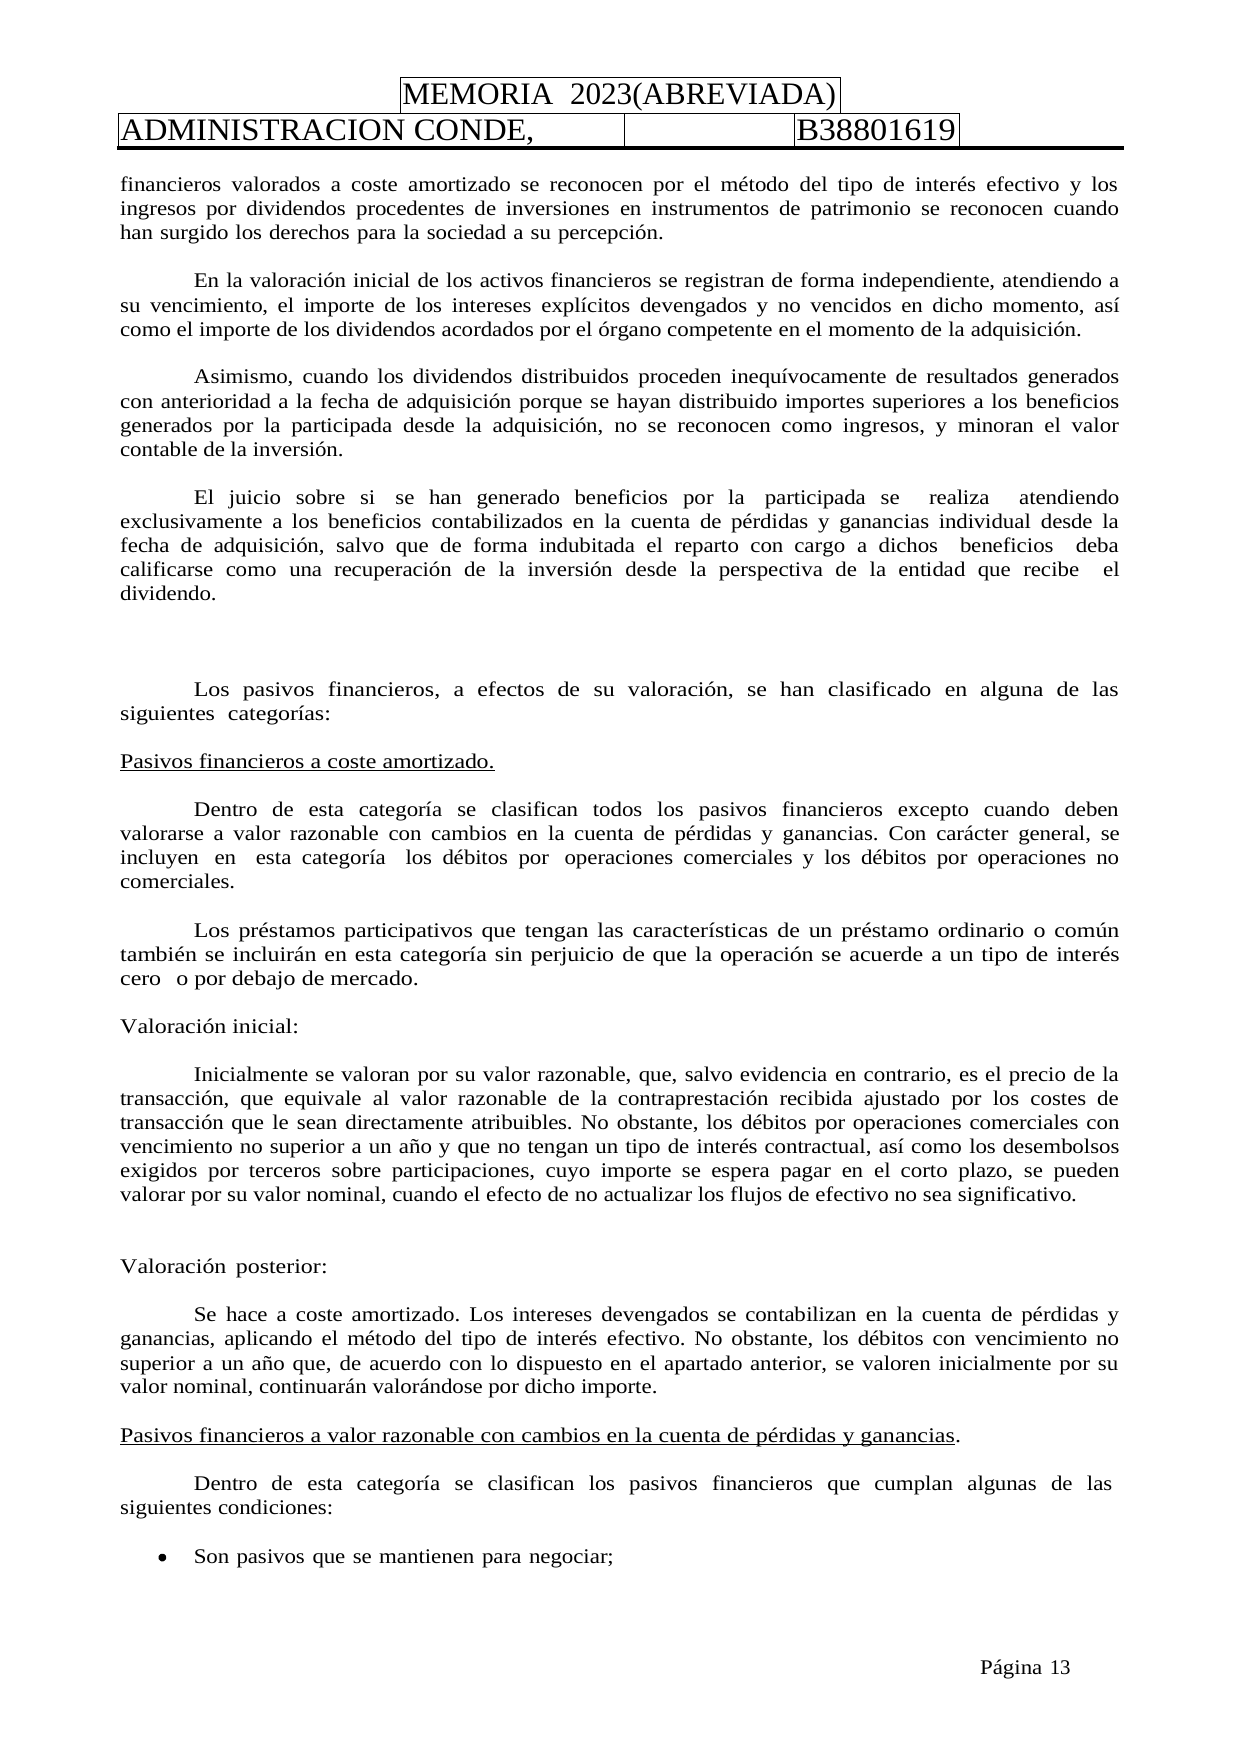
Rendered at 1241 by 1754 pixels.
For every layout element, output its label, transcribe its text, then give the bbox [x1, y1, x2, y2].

text Valoración inicial: [120, 1014, 1136, 1038]
text Son pasivos que se mantienen para negociar; [194, 1544, 1136, 1568]
text Pasivos financieros a coste amortizado. [120, 749, 1136, 773]
text Dentro de esta categoría se clasifican los pasivos financieros que cumplan algunas de las siguientes condiciones: [120, 1471, 1119, 1519]
text Asimismo, cuando los dividendos distribuidos proceden inequívocamente de resultados generados con anterioridad a la fecha de adquisición porque se hayan distribuido importes superiores a los beneficios generados por la participada desde la adquisición, no se reconocen como ingresos, y minoran el valor contable de la inversión. [120, 364, 1119, 461]
text Valoración posterior: [120, 1254, 1136, 1278]
text Dentro de esta categoría se clasifican todos los pasivos financieros excepto cuando deben valorarse a valor razonable con cambios en la cuenta de pérdidas y ganancias. Con carácter general, se incluyen en esta categoría los débitos por operaciones comerciales y los débitos por operaciones no comerciales. [120, 797, 1119, 893]
text Los préstamos participativos que tengan las características de un préstamo ordinario o común también se incluirán en esta categoría sin perjuicio de que la operación se acuerde a un tipo de interés cero o por debajo de mercado. [120, 917, 1119, 990]
text Inicialmente se valoran por su valor razonable, que, salvo evidencia en contrario, es el precio de la transacción, que equivale al valor razonable de la contraprestación recibida ajustado por los costes de transacción que le sean directamente atribuibles. No obstante, los débitos por operaciones comerciales con vencimiento no superior a un año y que no tengan un tipo de interés contractual, así como los desembolsos exigidos por terceros sobre participaciones, cuyo importe se espera pagar en el corto plazo, se pueden valorar por su valor nominal, cuando el efecto de no actualizar los flujos de efectivo no sea significativo. [120, 1062, 1119, 1206]
text Se hace a coste amortizado. Los intereses devengados se contabilizan en la cuenta de pérdidas y ganancias, aplicando el método del tipo de interés efectivo. No obstante, los débitos con vencimiento no superior a un año que, de acuerdo con lo dispuesto en el apartado anterior, se valoren inicialmente por su valor nominal, continuarán valorándose por dicho importe. [120, 1302, 1119, 1398]
text financieros valorados a coste amortizado se reconocen por el método del tipo de interés efectivo y los ingresos por dividendos procedentes de inversiones en instrumentos de patrimonio se reconocen cuando han surgido los derechos para la sociedad a su percepción. [120, 172, 1119, 244]
text Los pasivos financieros, a efectos de su valoración, se han clasificado en alguna de las siguientes categorías: [120, 677, 1119, 725]
text En la valoración inicial de los activos financieros se registran de forma independiente, atendiendo a su vencimiento, el importe de los intereses explícitos devengados y no vencidos en dicho momento, así como el importe de los dividendos acordados por el órgano competente en el momento de la adquisición. [120, 268, 1119, 341]
text El juicio sobre si se han generado beneficios por la participada se realiza atendiendo exclusivamente a los beneficios contabilizados en la cuenta de pérdidas y ganancias individual desde la fecha de adquisición, salvo que de forma indubitada el reparto con cargo a dichos beneficios deba calificarse como una recuperación de la inversión desde la perspectiva de la entidad que recibe el dividendo. [120, 484, 1119, 605]
text Pasivos financieros a valor razonable con cambios en la cuenta de pérdidas y ganancias. [120, 1423, 1136, 1447]
